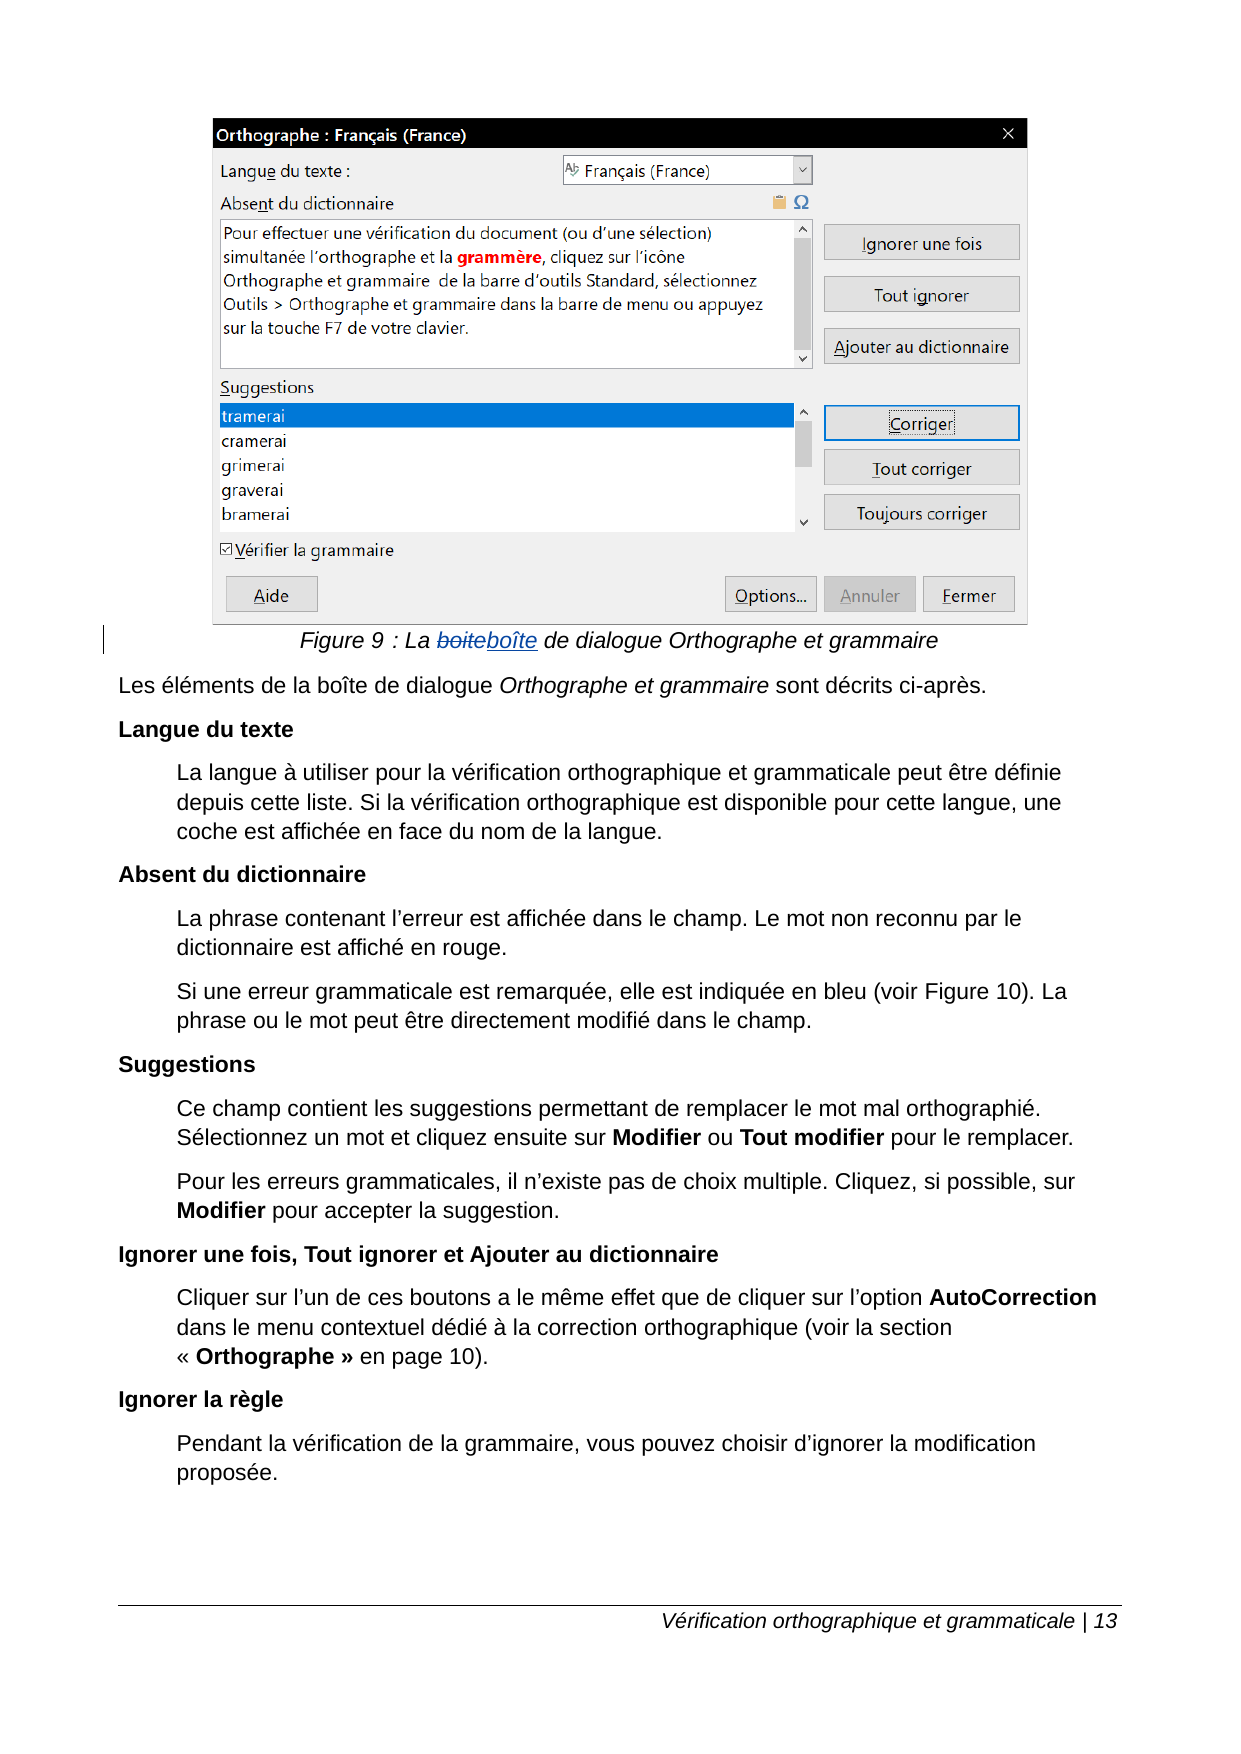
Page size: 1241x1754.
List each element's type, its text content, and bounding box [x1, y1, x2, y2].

text Pour les erreurs grammaticales, il n’existe pas de choix multiple. Cliquez, si possible, sur Modifier pour accepter la suggestion. [176, 1165, 1122, 1223]
text La langue à utiliser pour la vérification orthographique et grammaticale peut être définie depuis cette liste. Si la vérification orthographique est disponible pour cette langue, une coche est affichée en face du nom de la langue. [176, 757, 1122, 844]
text Absent du dictionnaire [118, 859, 1122, 888]
text Pendant la vérification de la grammaire, vous pouvez choisir d’ignorer la modification proposée. [176, 1427, 1122, 1486]
text Figure 9 : La boîte de dialogue Orthographe et grammaire [118, 625, 1122, 654]
text Si une erreur grammaticale est remarquée, elle est indiquée en bleu (voir Figure 10). La phrase ou le mot peut être directement modifié dans le champ. [176, 975, 1122, 1034]
text Suggestions [118, 1048, 1122, 1077]
text Les éléments de la boîte de dialogue Orthographe et grammaire sont décrits ci-après. [118, 669, 1122, 698]
text La phrase contenant l’erreur est affichée dans le champ. Le mot non reconnu par le dictionnaire est affiché en rouge. [176, 902, 1122, 961]
text Ignorer la règle [118, 1384, 1122, 1413]
text Ce champ contient les suggestions permettant de remplacer le mot mal orthographié. Sélectionnez un mot et cliquez ensuite sur Modifier ou Tout modifier pour le remplacer. [176, 1092, 1122, 1150]
text Ignorer une fois, Tout ignorer et Ajouter au dictionnaire [118, 1238, 1122, 1267]
text Langue du texte [118, 713, 1122, 742]
text Cliquer sur l’un de ces boutons a le même effet que de cliquer sur l’option AutoCorrection dans le menu contextuel dédié à la correction orthographique (voir la section « Orthographe » en page 10). [176, 1282, 1122, 1369]
picture [212, 118, 1028, 625]
